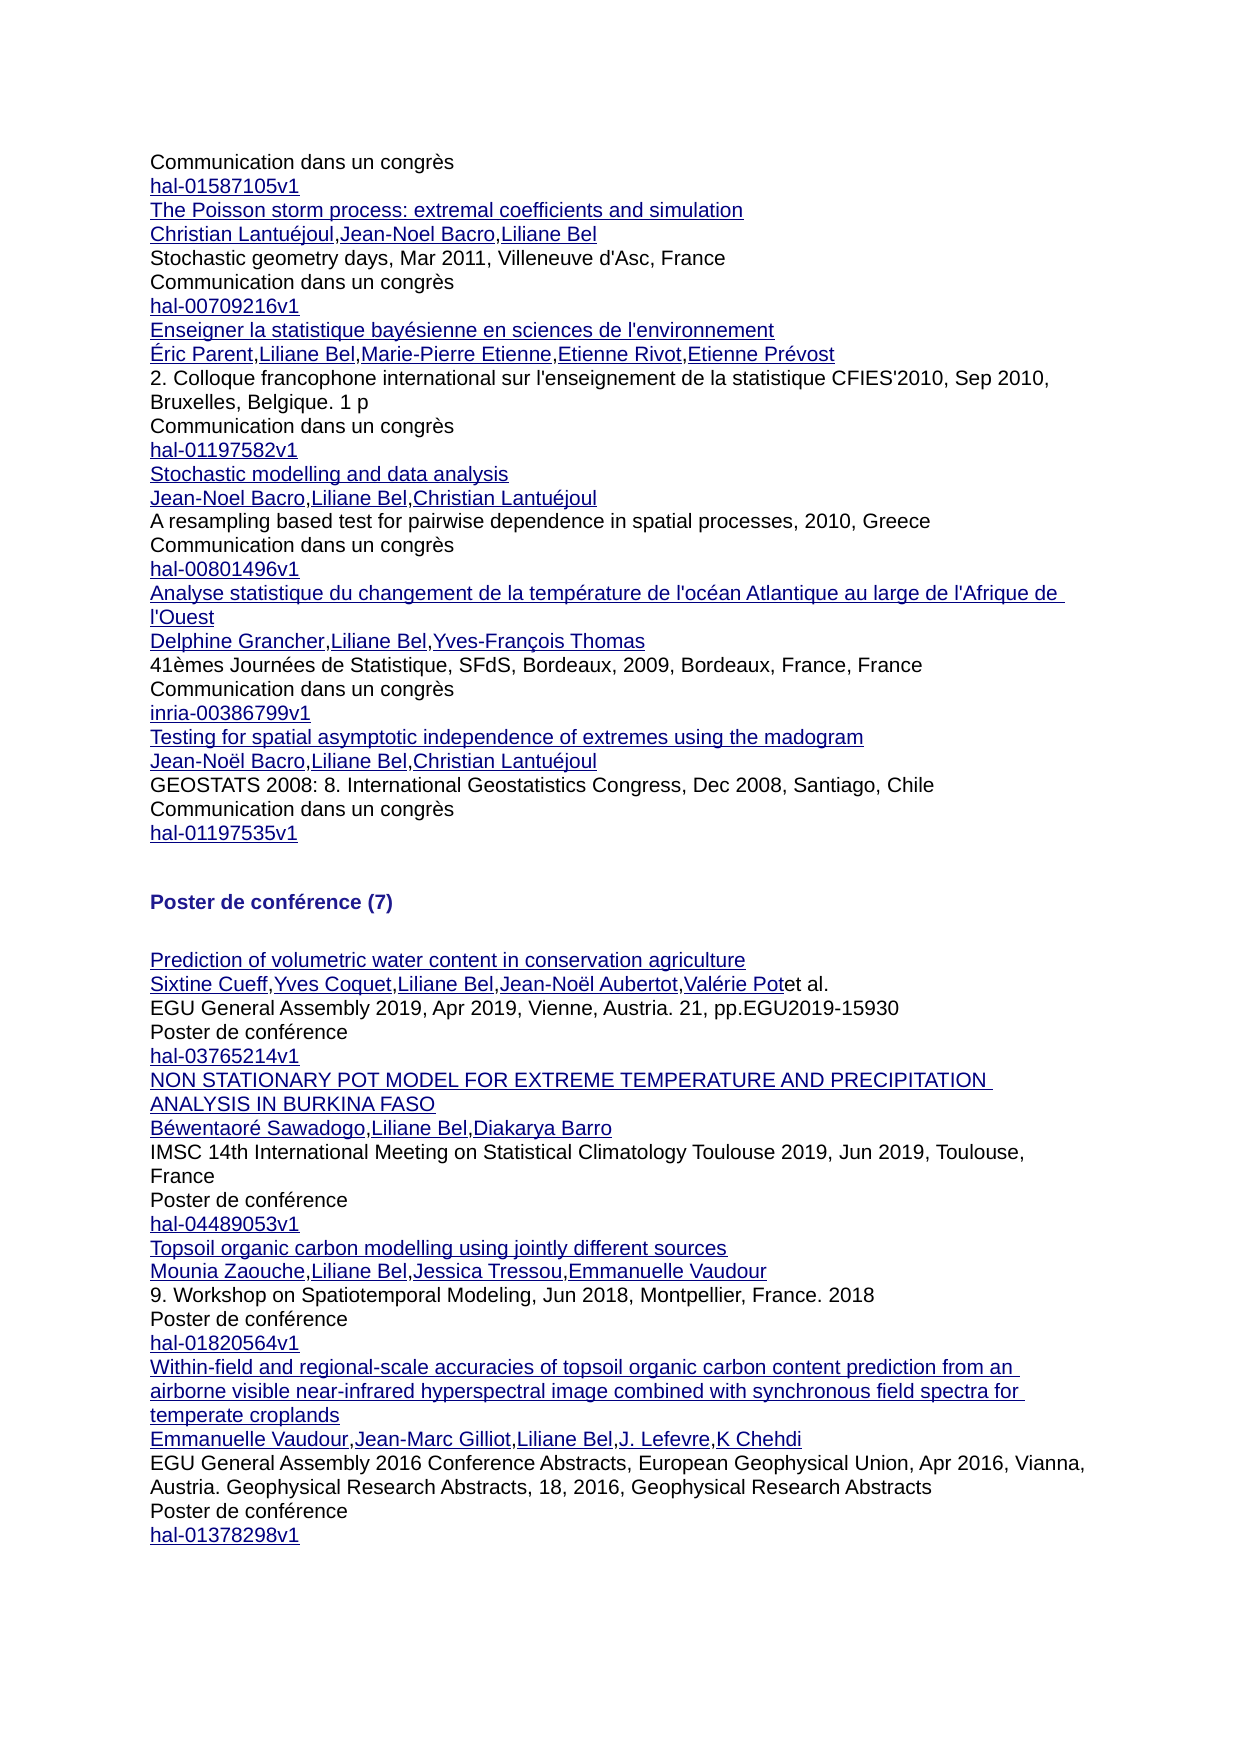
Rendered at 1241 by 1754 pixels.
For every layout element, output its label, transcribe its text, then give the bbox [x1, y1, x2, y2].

table_cell Communication dans un congrès hal-01587105v1 [150, 150, 1090, 198]
table_cell Within-field and regional-scale accuracies of topsoil organic carbon content prediction from an airborne visible near-infrared hyperspectral image combined with synchronous field spectra for temperate croplands Emmanuelle Vaudour,Jean-Marc Gilliot,Liliane Bel,J. Lefevre,K Chehdi EGU General Assembly 2016 Conference Abstracts, European Geophysical Union, Apr 2016, Vianna, Austria. Geophysical Research Abstracts, 18, 2016, Geophysical Research Abstracts Poster de conférence hal-01378298v1 [150, 1355, 1090, 1547]
table_cell Topsoil organic carbon modelling using jointly different sources Mounia Zaouche,Liliane Bel,Jessica Tressou,Emmanuelle Vaudour 9. Workshop on Spatiotemporal Modeling, Jun 2018, Montpellier, France. 2018 Poster de conférence hal-01820564v1 [150, 1235, 1090, 1355]
subtitle Poster de conférence (7) [150, 889, 1090, 913]
table_cell NON STATIONARY POT MODEL FOR EXTREME TEMPERATURE AND PRECIPITATION ANALYSIS IN BURKINA FASO Béwentaoré Sawadogo,Liliane Bel,Diakarya Barro IMSC 14th International Meeting on Statistical Climatology Toulouse 2019, Jun 2019, Toulouse, France Poster de conférence hal-04489053v1 [150, 1068, 1090, 1235]
table_header Prediction of volumetric water content in conservation agriculture Sixtine Cueff,Yves Coquet,Liliane Bel,Jean-Noël Aubertot,Valérie Potet al. EGU General Assembly 2019, Apr 2019, Vienne, Austria. 21, pp.EGU2019-15930 Poster de conférence hal-03765214v1 [150, 948, 1090, 1068]
table_cell Analyse statistique du changement de la température de l'océan Atlantique au large de l'Afrique de l'Ouest Delphine Grancher,Liliane Bel,Yves-François Thomas 41èmes Journées de Statistique, SFdS, Bordeaux, 2009, Bordeaux, France, France Communication dans un congrès inria-00386799v1 [150, 581, 1090, 725]
table_cell Enseigner la statistique bayésienne en sciences de l'environnement Éric Parent,Liliane Bel,Marie-Pierre Etienne,Etienne Rivot,Etienne Prévost 2. Colloque francophone international sur l'enseignement de la statistique CFIES'2010, Sep 2010, Bruxelles, Belgique. 1 p Communication dans un congrès hal-01197582v1 [150, 318, 1090, 461]
table_cell The Poisson storm process: extremal coefficients and simulation Christian Lantuéjoul,Jean-Noel Bacro,Liliane Bel Stochastic geometry days, Mar 2011, Villeneuve d'Asc, France Communication dans un congrès hal-00709216v1 [150, 198, 1090, 318]
table_cell Stochastic modelling and data analysis Jean-Noel Bacro,Liliane Bel,Christian Lantuéjoul A resampling based test for pairwise dependence in spatial processes, 2010, Greece Communication dans un congrès hal-00801496v1 [150, 461, 1090, 581]
table_cell Testing for spatial asymptotic independence of extremes using the madogram Jean-Noël Bacro,Liliane Bel,Christian Lantuéjoul GEOSTATS 2008: 8. International Geostatistics Congress, Dec 2008, Santiago, Chile Communication dans un congrès hal-01197535v1 [150, 725, 1090, 845]
